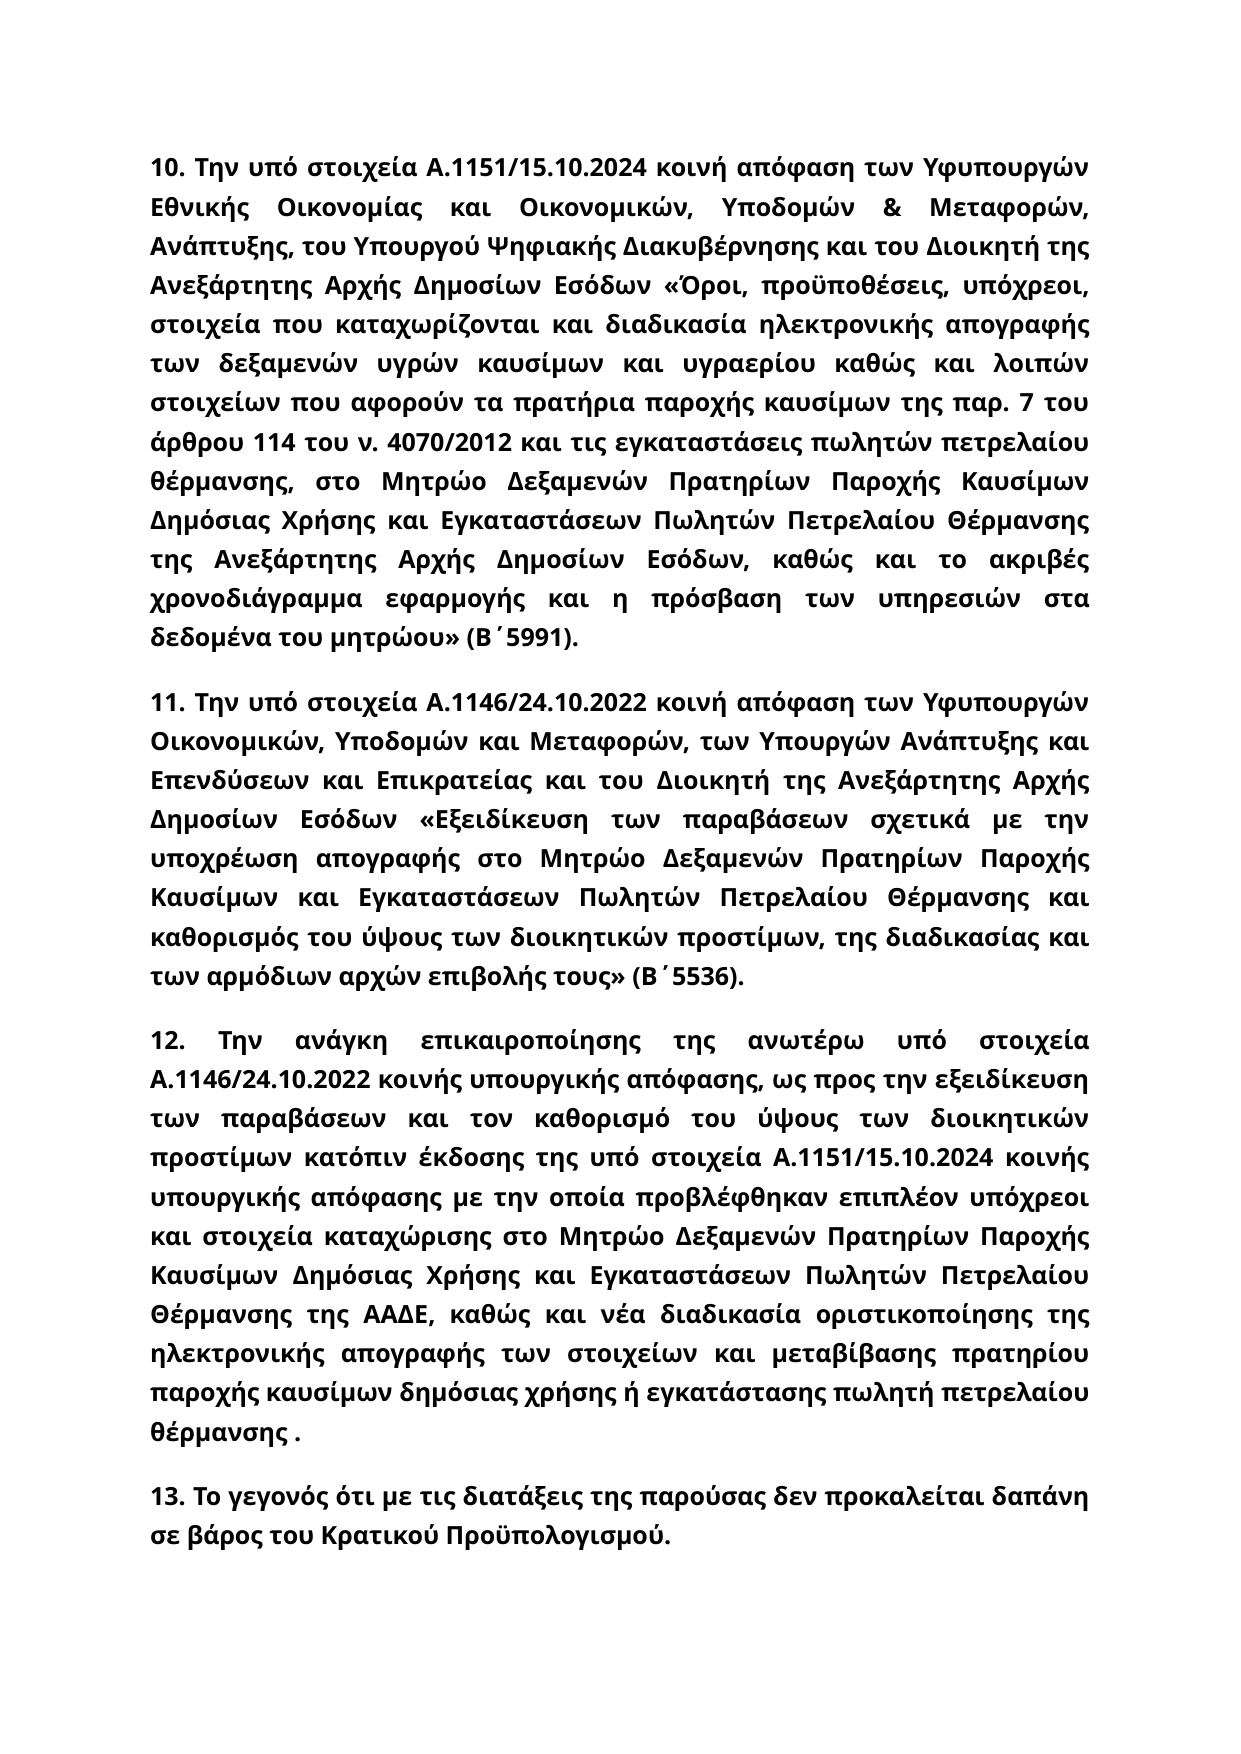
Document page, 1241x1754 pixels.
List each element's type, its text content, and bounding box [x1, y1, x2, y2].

text 11. Την υπό στοιχεία Α.1146/24.10.2022 κοινή απόφαση των Υφυπουργών Οικονομικών, Υποδομών και Μεταφορών, των Υπουργών Ανάπτυξης και Επενδύσεων και Επικρατείας και του Διοικητή της Ανεξάρτητης Αρχής Δημοσίων Εσόδων «Εξειδίκευση των παραβάσεων σχετικά με την υποχρέωση απογραφής στο Μητρώο Δεξαμενών Πρατηρίων Παροχής Καυσίμων και Εγκαταστάσεων Πωλητών Πετρελαίου Θέρμανσης και καθορισμός του ύψους των διοικητικών προστίμων, της διαδικασίας και των αρμόδιων αρχών επιβολής τους» (Β΄5536). [150, 684, 1090, 992]
text 13. Το γεγονός ότι με τις διατάξεις της παρούσας δεν προκαλείται δαπάνη σε βάρος του Κρατικού Προϋπολογισμού. [150, 1478, 1090, 1552]
text 12. Την ανάγκη επικαιροποίησης της ανωτέρω υπό στοιχεία Α.1146/24.10.2022 κοινής υπουργικής απόφασης, ως προς την εξειδίκευση των παραβάσεων και τον καθορισμό του ύψους των διοικητικών προστίμων κατόπιν έκδοσης της υπό στοιχεία Α.1151/15.10.2024 κοινής υπουργικής απόφασης με την οποία προβλέφθηκαν επιπλέον υπόχρεοι και στοιχεία καταχώρισης στο Μητρώο Δεξαμενών Πρατηρίων Παροχής Καυσίμων Δημόσιας Χρήσης και Εγκαταστάσεων Πωλητών Πετρελαίου Θέρμανσης της ΑΑΔΕ, καθώς και νέα διαδικασία οριστικοποίησης της ηλεκτρονικής απογραφής των στοιχείων και μεταβίβασης πρατηρίου παροχής καυσίμων δημόσιας χρήσης ή εγκατάστασης πωλητή πετρελαίου θέρμανσης . [150, 1022, 1090, 1448]
text 10. Την υπό στοιχεία Α.1151/15.10.2024 κοινή απόφαση των Υφυπουργών Εθνικής Οικονομίας και Οικονομικών, Υποδομών & Μεταφορών, Ανάπτυξης, του Υπουργού Ψηφιακής Διακυβέρνησης και του Διοικητή της Ανεξάρτητης Αρχής Δημοσίων Εσόδων «Όροι, προϋποθέσεις, υπόχρεοι, στοιχεία που καταχωρίζονται και διαδικασία ηλεκτρονικής απογραφής των δεξαμενών υγρών καυσίμων και υγραερίου καθώς και λοιπών στοιχείων που αφορούν τα πρατήρια παροχής καυσίμων της παρ. 7 του άρθρου 114 του ν. 4070/2012 και τις εγκαταστάσεις πωλητών πετρελαίου θέρμανσης, στο Μητρώο Δεξαμενών Πρατηρίων Παροχής Καυσίμων Δημόσιας Χρήσης και Εγκαταστάσεων Πωλητών Πετρελαίου Θέρμανσης της Ανεξάρτητης Αρχής Δημοσίων Εσόδων, καθώς και το ακριβές χρονοδιάγραμμα εφαρμογής και η πρόσβαση των υπηρεσιών στα δεδομένα του μητρώου» (Β΄5991). [150, 150, 1090, 654]
